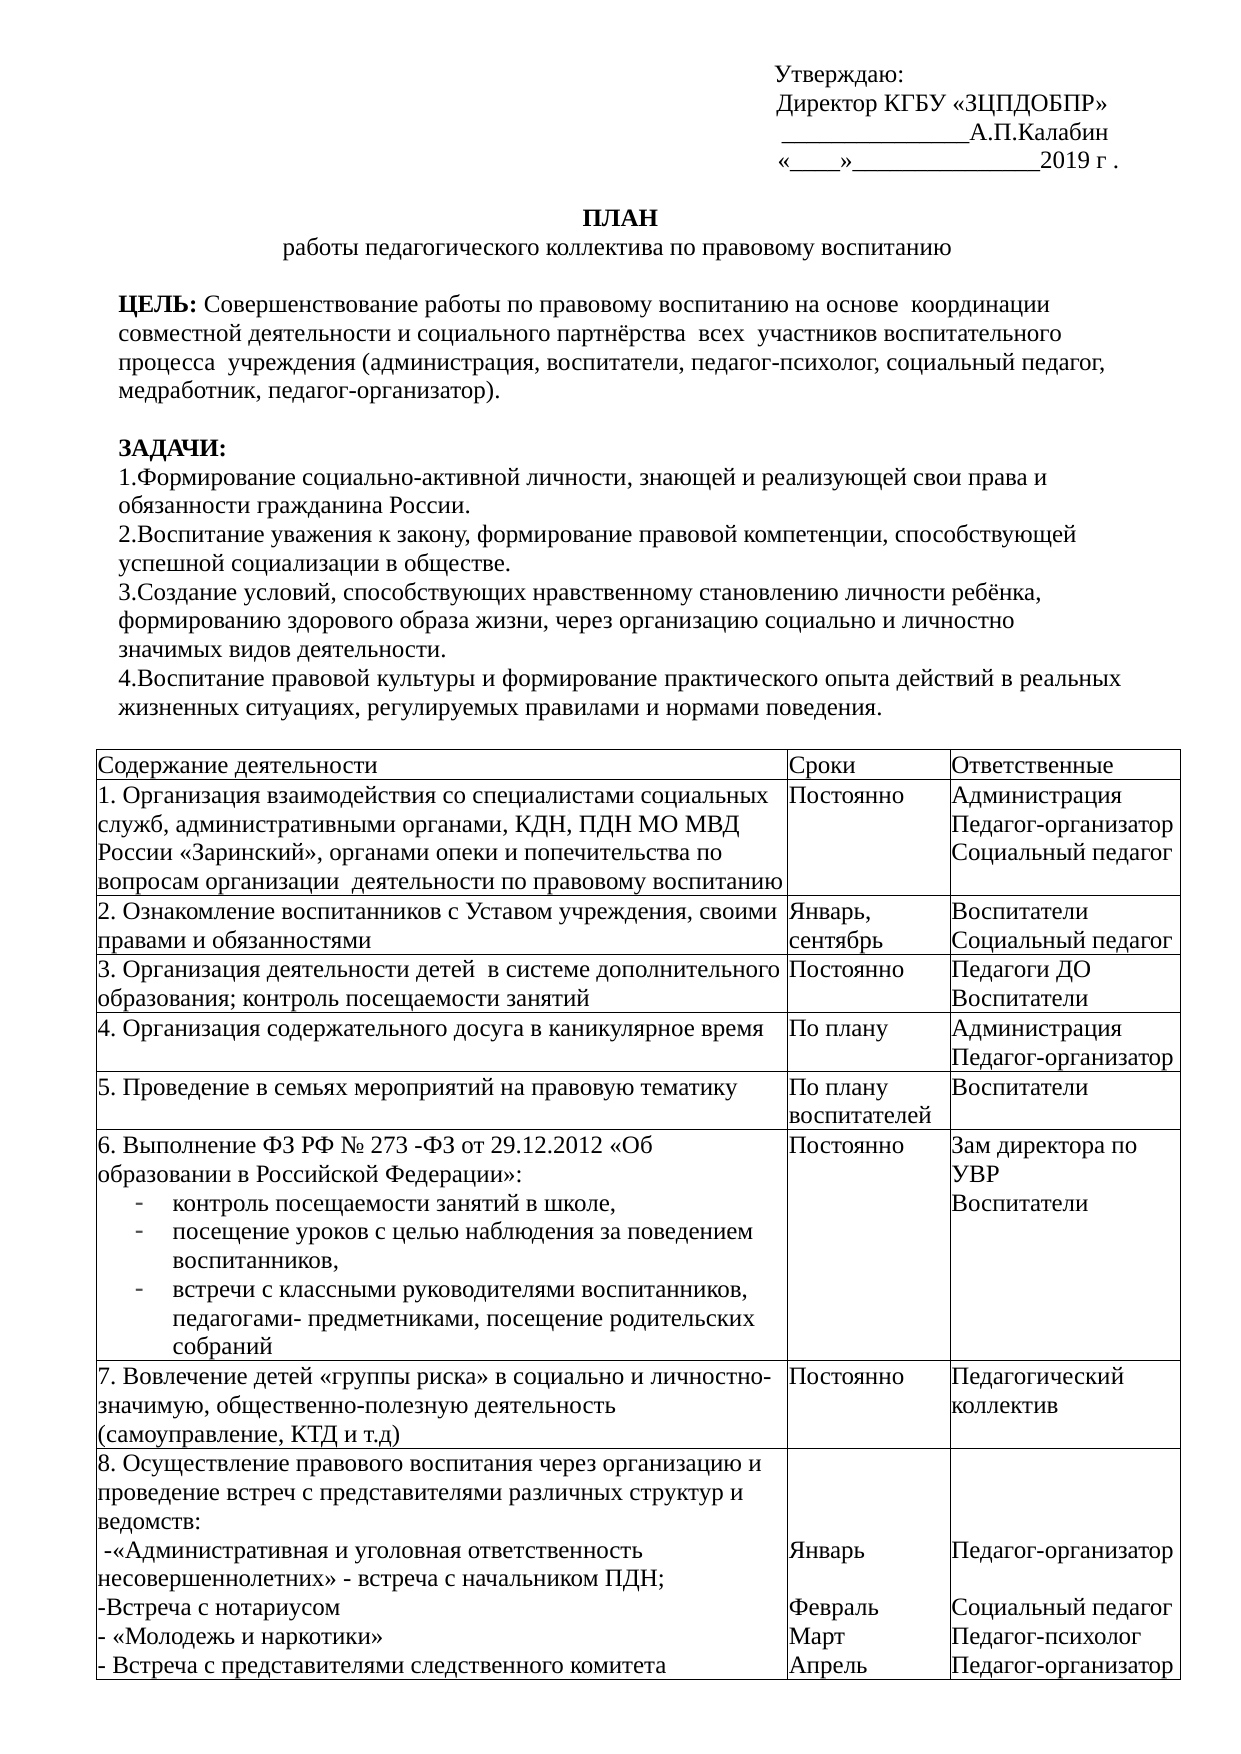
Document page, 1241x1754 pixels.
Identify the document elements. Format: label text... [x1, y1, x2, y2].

text 1.Формирование социально-активной личности, знающей и реализующей свои права и обязанности гражданина России. [118, 462, 1122, 519]
table_header Ответственные [951, 750, 1180, 779]
table_cell 7. Вовлечение детей «группы риска» в социально и личностно-значимую, общественно-полезную деятельность (самоуправление, КТД и т.д) [97, 1361, 787, 1447]
table_cell Январь Февраль Март Апрель [788, 1449, 950, 1678]
text 3.Создание условий, способствующих нравственному становлению личности ребёнка, формированию здорового образа жизни, через организацию социально и личностно значимых видов деятельности. [118, 577, 1122, 663]
text Утверждаю: [118, 59, 1122, 88]
table_cell 1. Организация взаимодействия со специалистами социальных служб, административными органами, КДН, ПДН МО МВД России «Заринский», органами опеки и попечительства по вопросам организации деятельности по правовому воспитанию [97, 780, 787, 895]
table_cell Постоянно [788, 955, 950, 1012]
table_header Содержание деятельности [97, 750, 787, 779]
text 2.Воспитание уважения к закону, формирование правовой компетенции, способствующей успешной социализации в обществе. [118, 519, 1122, 577]
table_cell Педагоги ДО Воспитатели [951, 955, 1180, 1012]
table_header Сроки [788, 750, 950, 779]
table_cell 4. Организация содержательного досуга в каникулярное время [97, 1013, 787, 1071]
text работы педагогического коллектива по правовому воспитанию [118, 232, 1122, 260]
table_cell Педагог-организатор Социальный педагог Педагог-психолог Педагог-организатор [951, 1449, 1180, 1678]
table_cell Зам директора по УВР Воспитатели [951, 1130, 1180, 1360]
table_cell По плану воспитателей [788, 1072, 950, 1129]
table_cell Администрация Педагог-организатор Социальный педагог [951, 780, 1180, 895]
text ПЛАН [118, 203, 1122, 232]
table_cell 8. Осуществление правового воспитания через организацию и проведение встреч с представителями различных структур и ведомств: -«Административная и уголовная ответственность несовершеннолетних» - встреча с начальником ПДН; -Встреча с нотариусом - «Молодежь и наркотики» - Встреча с представителями следственного комитета [97, 1449, 787, 1678]
table_cell Администрация Педагог-организатор [951, 1013, 1180, 1071]
text ЗАДАЧИ: [118, 433, 1122, 462]
table_cell Педагогический коллектив [951, 1361, 1180, 1447]
table_cell Январь, сентябрь [788, 896, 950, 953]
table_cell Постоянно [788, 1130, 950, 1360]
text «____»_______________2019 г . [118, 145, 1122, 174]
text ЦЕЛЬ: Совершенствование работы по правовому воспитанию на основе координации совместной деятельности и социального партнёрства всех участников воспитательного процесса учреждения (администрация, воспитатели, педагог-психолог, социальный педагог, медработник, педагог-организатор). [118, 289, 1122, 404]
table_cell 3. Организация деятельности детей в системе дополнительного образования; контроль посещаемости занятий [97, 955, 787, 1012]
table_cell Постоянно [788, 780, 950, 895]
table_cell Воспитатели Социальный педагог [951, 896, 1180, 953]
table_cell Постоянно [788, 1361, 950, 1447]
table_cell По плану [788, 1013, 950, 1071]
table_cell 5. Проведение в семьях мероприятий на правовую тематику [97, 1072, 787, 1129]
text Директор КГБУ «ЗЦПДОБПР» [118, 88, 1122, 117]
table_cell 6. Выполнение ФЗ РФ № 273 -ФЗ от 29.12.2012 «Об образовании в Российской Федерации»: контроль посещаемости занятий в школе, посещение уроков с целью наблюдения за поведением воспитанников, встречи с классными руководителями воспитанников, педагогами- предметниками, посещение родительских собраний [97, 1130, 787, 1360]
table_cell 2. Ознакомление воспитанников с Уставом учреждения, своими правами и обязанностями [97, 896, 787, 953]
text 4.Воспитание правовой культуры и формирование практического опыта действий в реальных жизненных ситуациях, регулируемых правилами и нормами поведения. [118, 663, 1122, 720]
table_cell Воспитатели [951, 1072, 1180, 1129]
text _______________А.П.Калабин [118, 117, 1122, 145]
